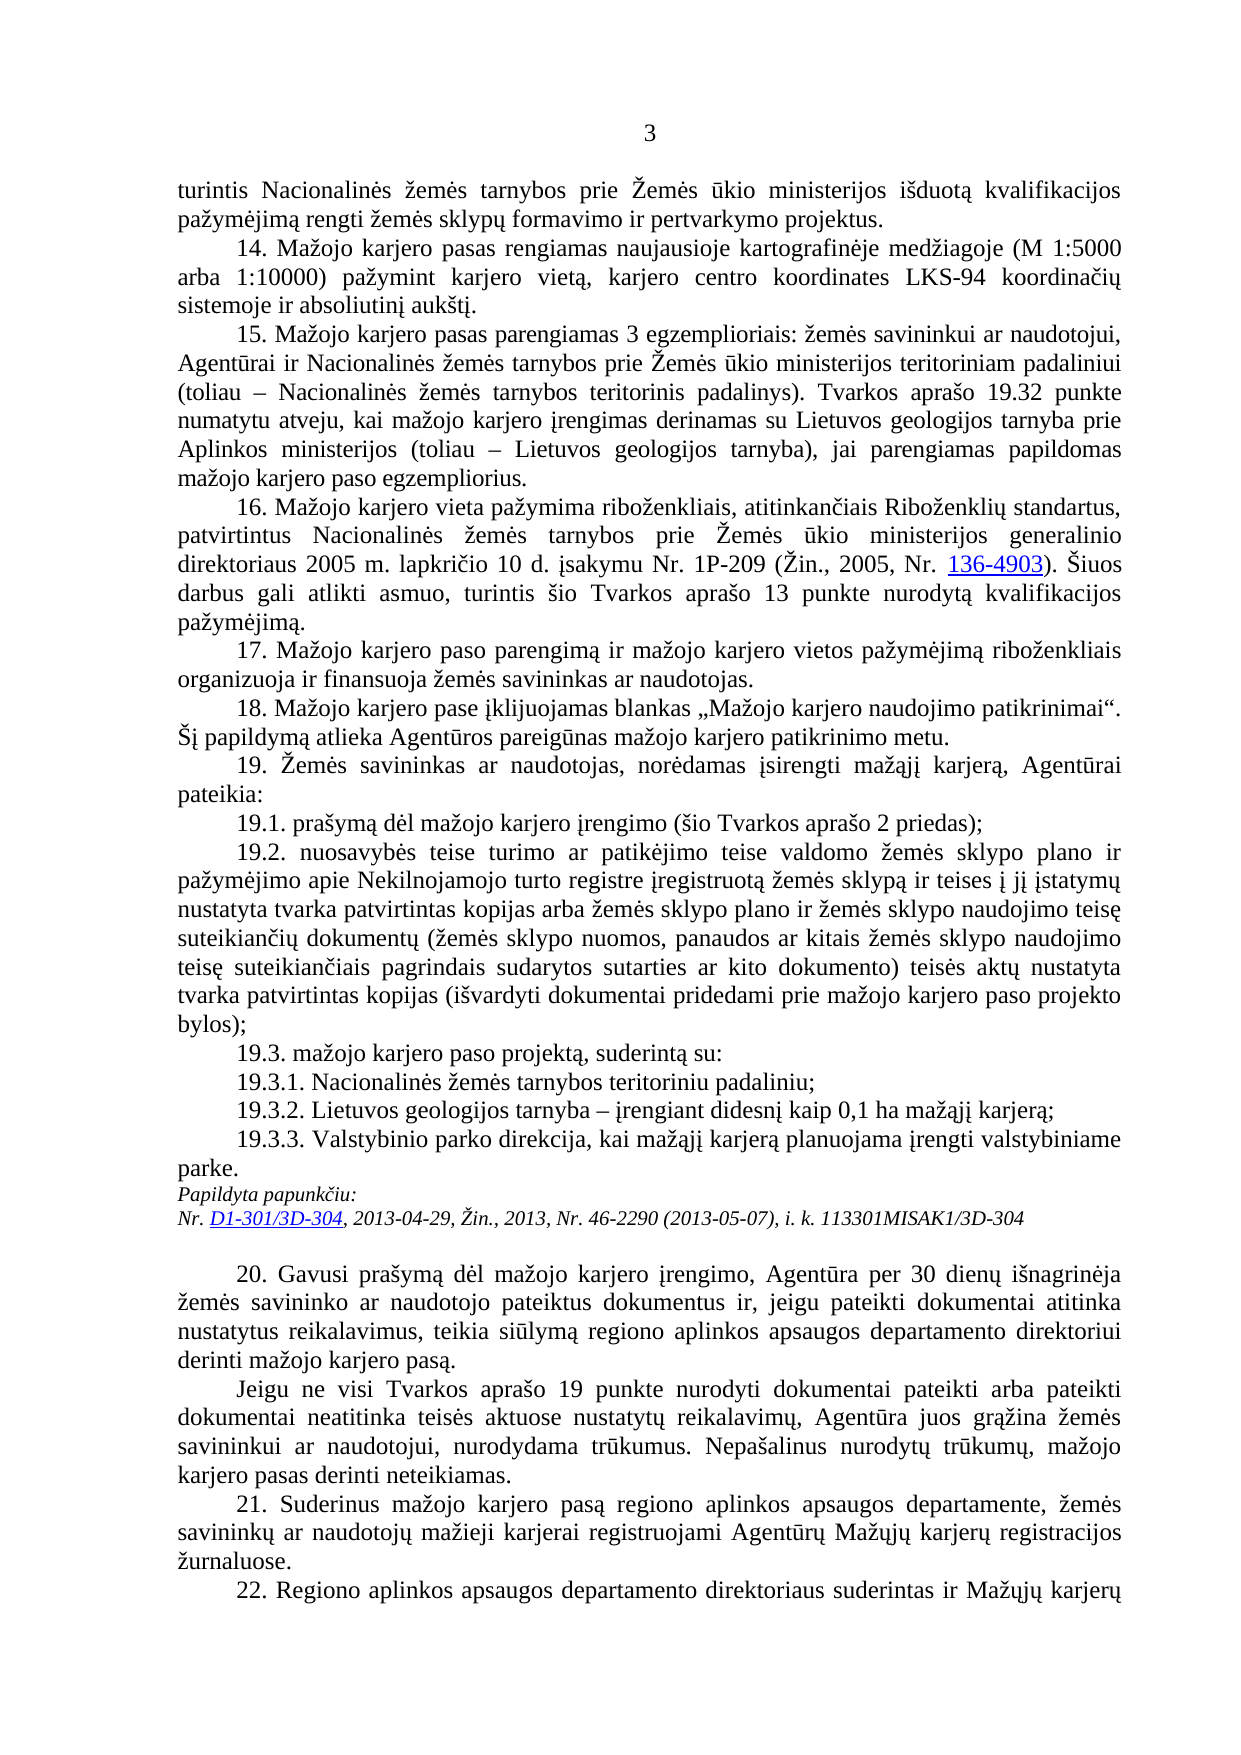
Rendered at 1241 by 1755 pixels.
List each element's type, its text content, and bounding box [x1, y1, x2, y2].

text 19.3.1. Nacionalinės žemės tarnybos teritoriniu padaliniu; [177, 1067, 1122, 1096]
text 18. Mažojo karjero pase įklijuojamas blankas „Mažojo karjero naudojimo patikrinimai“. Šį papildymą atlieka Agentūros pareigūnas mažojo karjero patikrinimo metu. [177, 693, 1122, 751]
text 14. Mažojo karjero pasas rengiamas naujausioje kartografinėje medžiagoje (M 1:5000 arba 1:10000) pažymint karjero vietą, karjero centro koordinates LKS-94 koordinačių sistemoje ir absoliutinį aukštį. [177, 233, 1122, 319]
text 19.1. prašymą dėl mažojo karjero įrengimo (šio Tvarkos aprašo 2 priedas); [177, 808, 1122, 837]
text 19.3.3. Valstybinio parko direkcija, kai mažąjį karjerą planuojama įrengti valstybiniame parke. [177, 1124, 1122, 1182]
text 20. Gavusi prašymą dėl mažojo karjero įrengimo, Agentūra per 30 dienų išnagrinėja žemės savininko ar naudotojo pateiktus dokumentus ir, jeigu pateikti dokumentai atitinka nustatytus reikalavimus, teikia siūlymą regiono aplinkos apsaugos departamento direktoriui derinti mažojo karjero pasą. [177, 1259, 1122, 1374]
text 21. Suderinus mažojo karjero pasą regiono aplinkos apsaugos departamente, žemės savininkų ar naudotojų mažieji karjerai registruojami Agentūrų Mažųjų karjerų registracijos žurnaluose. [177, 1489, 1122, 1575]
text 19. Žemės savininkas ar naudotojas, norėdamas įsirengti mažąjį karjerą, Agentūrai pateikia: [177, 751, 1122, 808]
text Jeigu ne visi Tvarkos aprašo 19 punkte nurodyti dokumentai pateikti arba pateikti dokumentai neatitinka teisės aktuose nustatytų reikalavimų, Agentūra juos grąžina žemės savininkui ar naudotojui, nurodydama trūkumus. Nepašalinus nurodytų trūkumų, mažojo karjero pasas derinti neteikiamas. [177, 1374, 1122, 1489]
text Nr. D1-301/3D-304, 2013-04-29, Žin., 2013, Nr. 46-2290 (2013-05-07), i. k. 113301MISAK1/3D-304 [177, 1206, 1122, 1230]
text 22. Regiono aplinkos apsaugos departamento direktoriaus suderintas ir Mažųjų karjerų [177, 1575, 1122, 1604]
text 15. Mažojo karjero pasas parengiamas 3 egzemplioriais: žemės savininkui ar naudotojui, Agentūrai ir Nacionalinės žemės tarnybos prie Žemės ūkio ministerijos teritoriniam padaliniui (toliau – Nacionalinės žemės tarnybos teritorinis padalinys). Tvarkos aprašo 19.32 punkte numatytu atveju, kai mažojo karjero įrengimas derinamas su Lietuvos geologijos tarnyba prie Aplinkos ministerijos (toliau – Lietuvos geologijos tarnyba), jai parengiamas papildomas mažojo karjero paso egzempliorius. [177, 319, 1122, 492]
text turintis Nacionalinės žemės tarnybos prie Žemės ūkio ministerijos išduotą kvalifikacijos pažymėjimą rengti žemės sklypų formavimo ir pertvarkymo projektus. [177, 176, 1122, 233]
text 19.3. mažojo karjero paso projektą, suderintą su: [177, 1038, 1122, 1067]
text 19.3.2. Lietuvos geologijos tarnyba – įrengiant didesnį kaip 0,1 ha mažąjį karjerą; [177, 1096, 1122, 1124]
text 16. Mažojo karjero vieta pažymima riboženkliais, atitinkančiais Riboženklių standartus, patvirtintus Nacionalinės žemės tarnybos prie Žemės ūkio ministerijos generalinio direktoriaus 2005 m. lapkričio 10 d. įsakymu Nr. 1P-209 (Žin., 2005, Nr. 136-4903). Šiuos darbus gali atlikti asmuo, turintis šio Tvarkos aprašo 13 punkte nurodytą kvalifikacijos pažymėjimą. [177, 492, 1122, 636]
text 19.2. nuosavybės teise turimo ar patikėjimo teise valdomo žemės sklypo plano ir pažymėjimo apie Nekilnojamojo turto registre įregistruotą žemės sklypą ir teises į jį įstatymų nustatyta tvarka patvirtintas kopijas arba žemės sklypo plano ir žemės sklypo naudojimo teisę suteikiančių dokumentų (žemės sklypo nuomos, panaudos ar kitais žemės sklypo naudojimo teisę suteikiančiais pagrindais sudarytos sutarties ar kito dokumento) teisės aktų nustatyta tvarka patvirtintas kopijas (išvardyti dokumentai pridedami prie mažojo karjero paso projekto bylos); [177, 837, 1122, 1038]
text Papildyta papunkčiu: [177, 1182, 1122, 1206]
text 17. Mažojo karjero paso parengimą ir mažojo karjero vietos pažymėjimą riboženkliais organizuoja ir finansuoja žemės savininkas ar naudotojas. [177, 636, 1122, 693]
